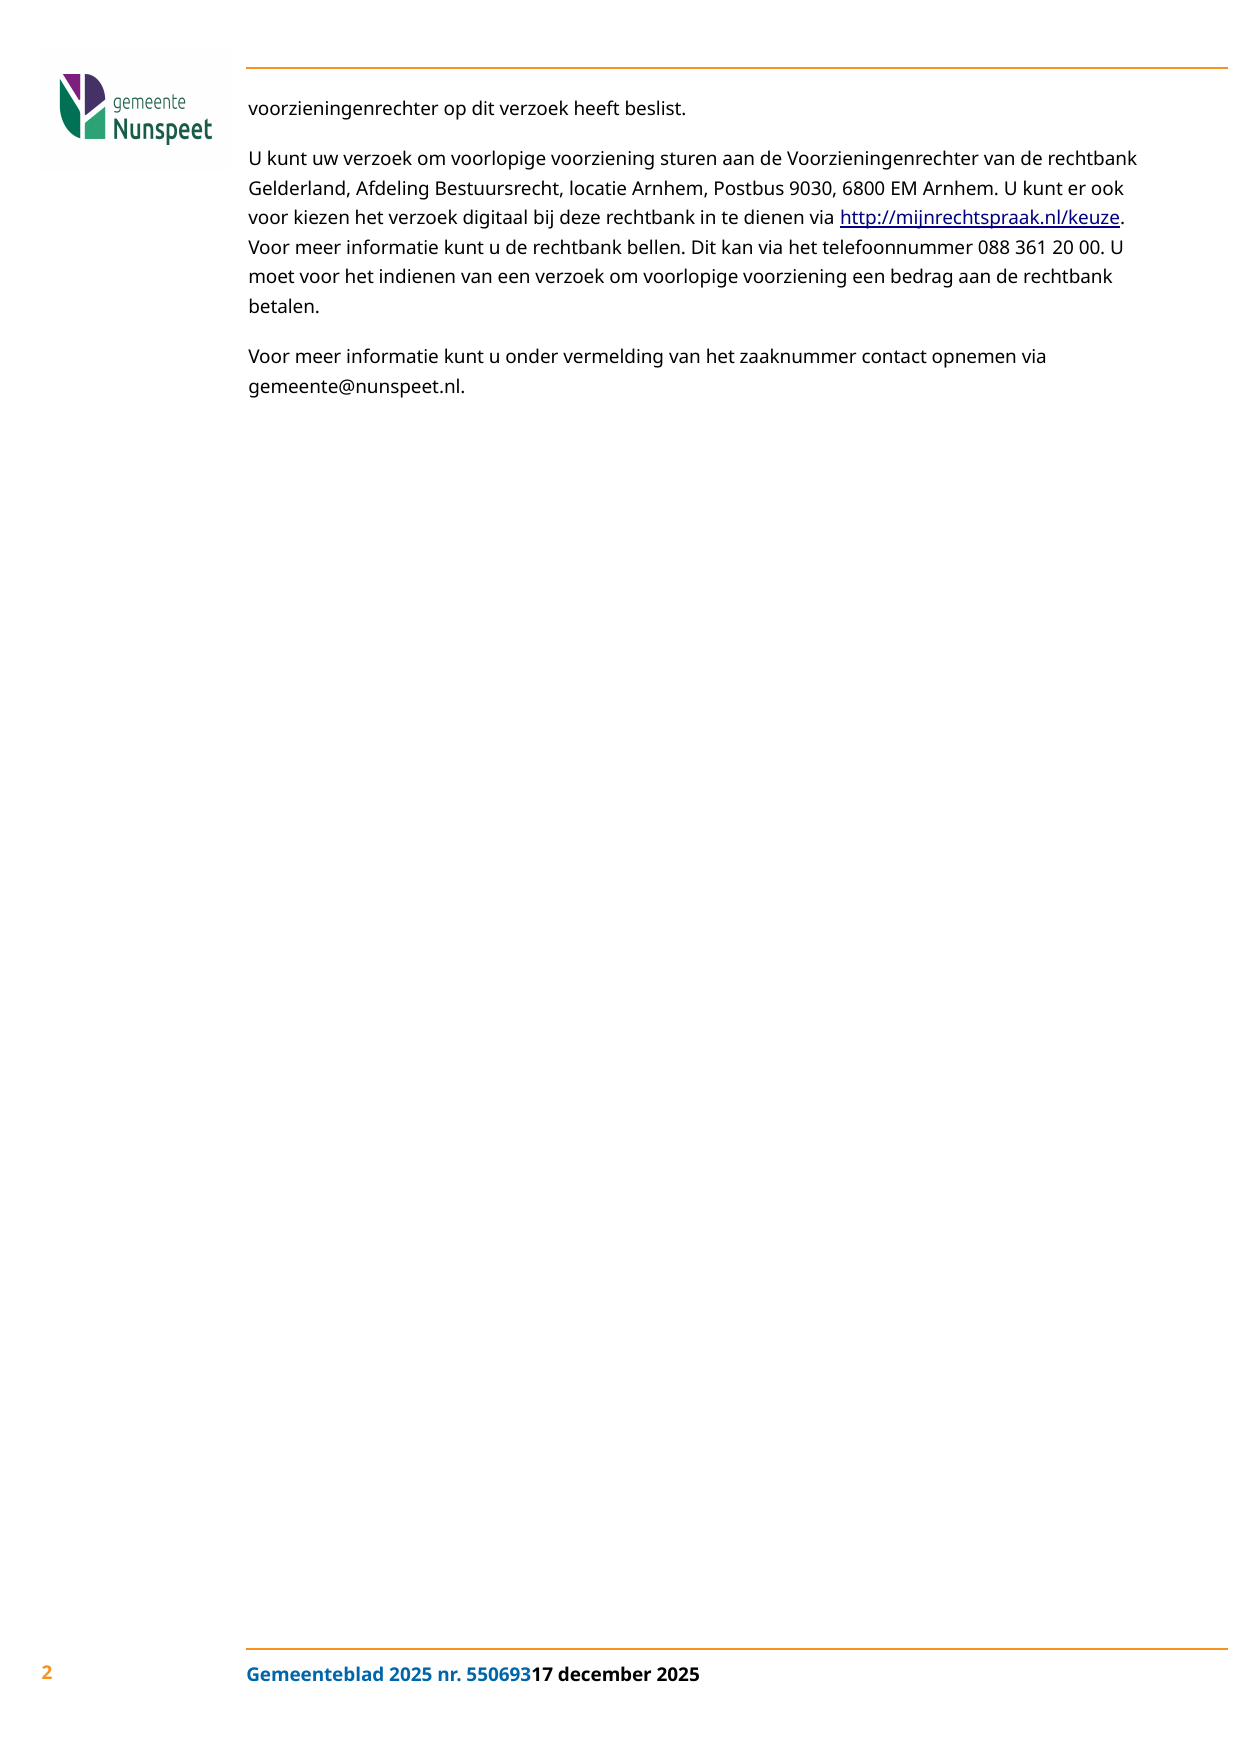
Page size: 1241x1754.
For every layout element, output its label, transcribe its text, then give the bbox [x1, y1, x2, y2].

text U kunt uw verzoek om voorlopige voorziening sturen aan de Voorzieningenrechter van de rechtbank Gelderland, Afdeling Bestuursrecht, locatie Arnhem, Postbus 9030, 6800 EM Arnhem. U kunt er ook voor kiezen het verzoek digitaal bij deze rechtbank in te dienen via http://mijnrechtspraak.nl/keuze. Voor meer informatie kunt u de rechtbank bellen. Dit kan via het telefoonnummer 088 361 20 00. U moet voor het indienen van een verzoek om voorlopige voorziening een bedrag aan de rechtbank betalen. [248, 145, 1152, 319]
picture [41, 47, 231, 172]
text voorzieningenrechter op dit verzoek heeft beslist. [248, 95, 1152, 121]
text Voor meer informatie kunt u onder vermelding van het zaaknummer contact opnemen via gemeente@nunspeet.nl. [248, 343, 1152, 399]
